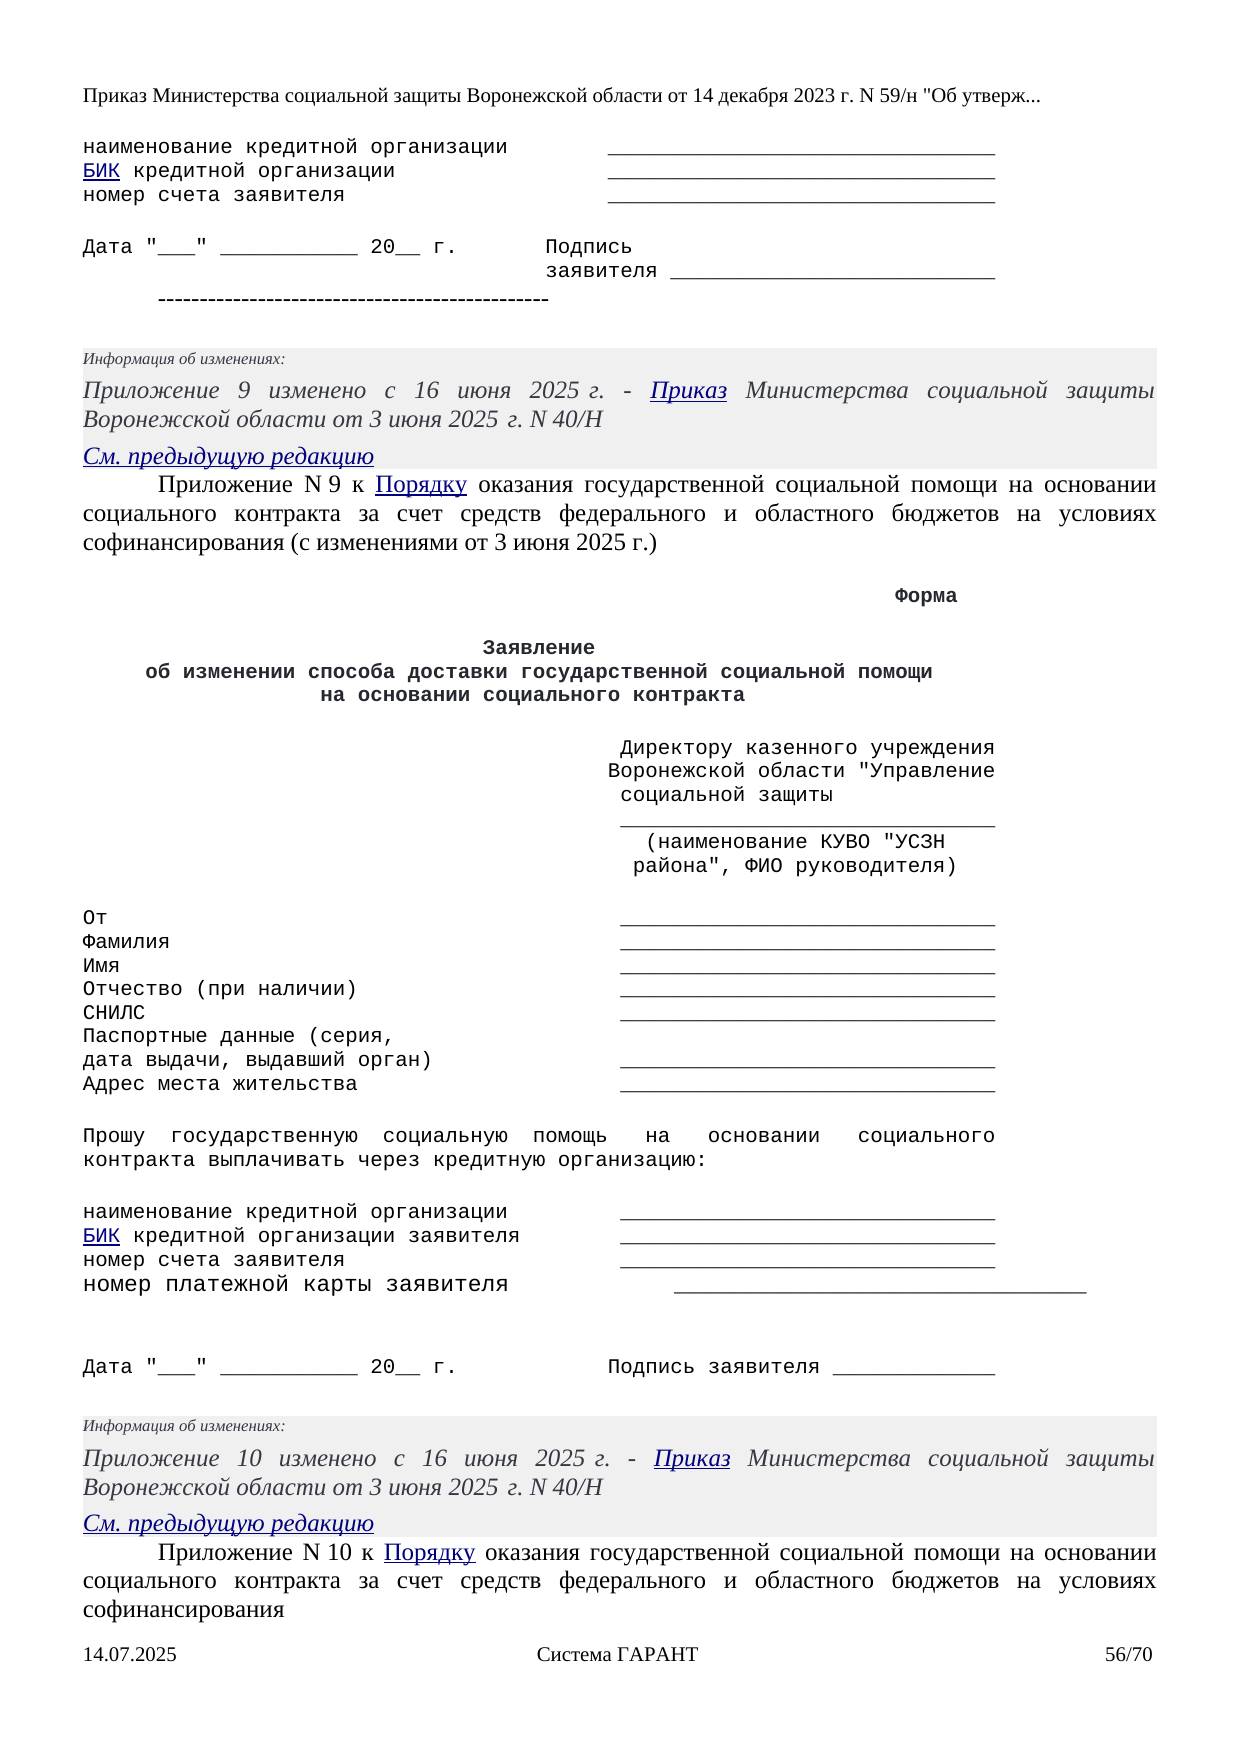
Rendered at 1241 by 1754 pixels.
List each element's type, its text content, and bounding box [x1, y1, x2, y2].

text ______________________________ [83, 808, 1157, 831]
text Отчество (при наличии) ______________________________ [83, 978, 1157, 1002]
text Адрес места жительства ______________________________ [83, 1073, 1157, 1096]
text Приложение 9 изменено с 16 июня 2025 г. - Приказ Министерства социальной защиты Воронежской области от 3 июня 2025 г. N 40/Н [605, 404, 1157, 433]
text Директору казенного учреждения [83, 737, 1157, 760]
text Форма [83, 584, 1157, 608]
text Прошу государственную социальную помощь на основании социального [83, 1125, 1157, 1149]
text См. предыдущую редакцию [377, 441, 1157, 469]
text номер счета заявителя _______________________________ [83, 183, 1157, 207]
text номер счета заявителя ______________________________ [83, 1248, 1157, 1272]
text Приложение N 9 к Порядку оказания государственной социальной помощи на основании социального контракта за счет средств федерального и областного бюджетов на условиях софинансирования (с изменениями от 3 июня 2025 г.) [83, 469, 1157, 556]
text на основании социального контракта [83, 684, 1157, 708]
text Информация об изменениях: [287, 1416, 1157, 1435]
text СНИЛС ______________________________ [83, 1002, 1157, 1026]
text См. предыдущую редакцию [377, 1508, 1157, 1537]
text Дата "___" ___________ 20__ г. Подпись [83, 236, 1157, 259]
text Воронежской области "Управление [83, 760, 1157, 784]
text наименование кредитной организации _______________________________ [83, 136, 1157, 160]
text района", ФИО руководителя) [83, 855, 1157, 878]
text (наименование КУВО "УСЗН [83, 831, 1157, 855]
text БИК кредитной организации _______________________________ [83, 160, 1157, 183]
text Фамилия ______________________________ [83, 931, 1157, 954]
text Информация об изменениях: [83, 348, 1157, 368]
text Приложение 10 изменено с 16 июня 2025 г. - Приказ Министерства социальной защиты Воронежской области от 3 июня 2025 г. N 40/Н [605, 1469, 1157, 1500]
text Паспортные данные (серия, [83, 1026, 1157, 1049]
text Приложение N 10 к Порядку оказания государственной социальной помощи на основании социального контракта за счет средств федерального и областного бюджетов на условиях софинансирования [83, 1537, 1157, 1623]
text БИК кредитной организации заявителя ______________________________ [83, 1225, 1157, 1248]
text наименование кредитной организации ______________________________ [83, 1201, 1157, 1225]
text об изменении способа доставки государственной социальной помощи [83, 661, 1157, 684]
text Заявление [83, 637, 1157, 661]
text социальной защиты [83, 784, 1157, 808]
text Имя ______________________________ [83, 954, 1157, 978]
text номер платежной карты заявителя ______________________________ [83, 1272, 1157, 1298]
text Дата "___" ___________ 20__ г. Подпись заявителя _____________ [83, 1356, 1157, 1379]
text От ______________________________ [83, 907, 1157, 931]
text ----------------------------------------------- [83, 283, 1157, 312]
text дата выдачи, выдавший орган) ______________________________ [83, 1049, 1157, 1073]
text контракта выплачивать через кредитную организацию: [83, 1149, 1157, 1172]
text заявителя __________________________ [83, 259, 1157, 283]
